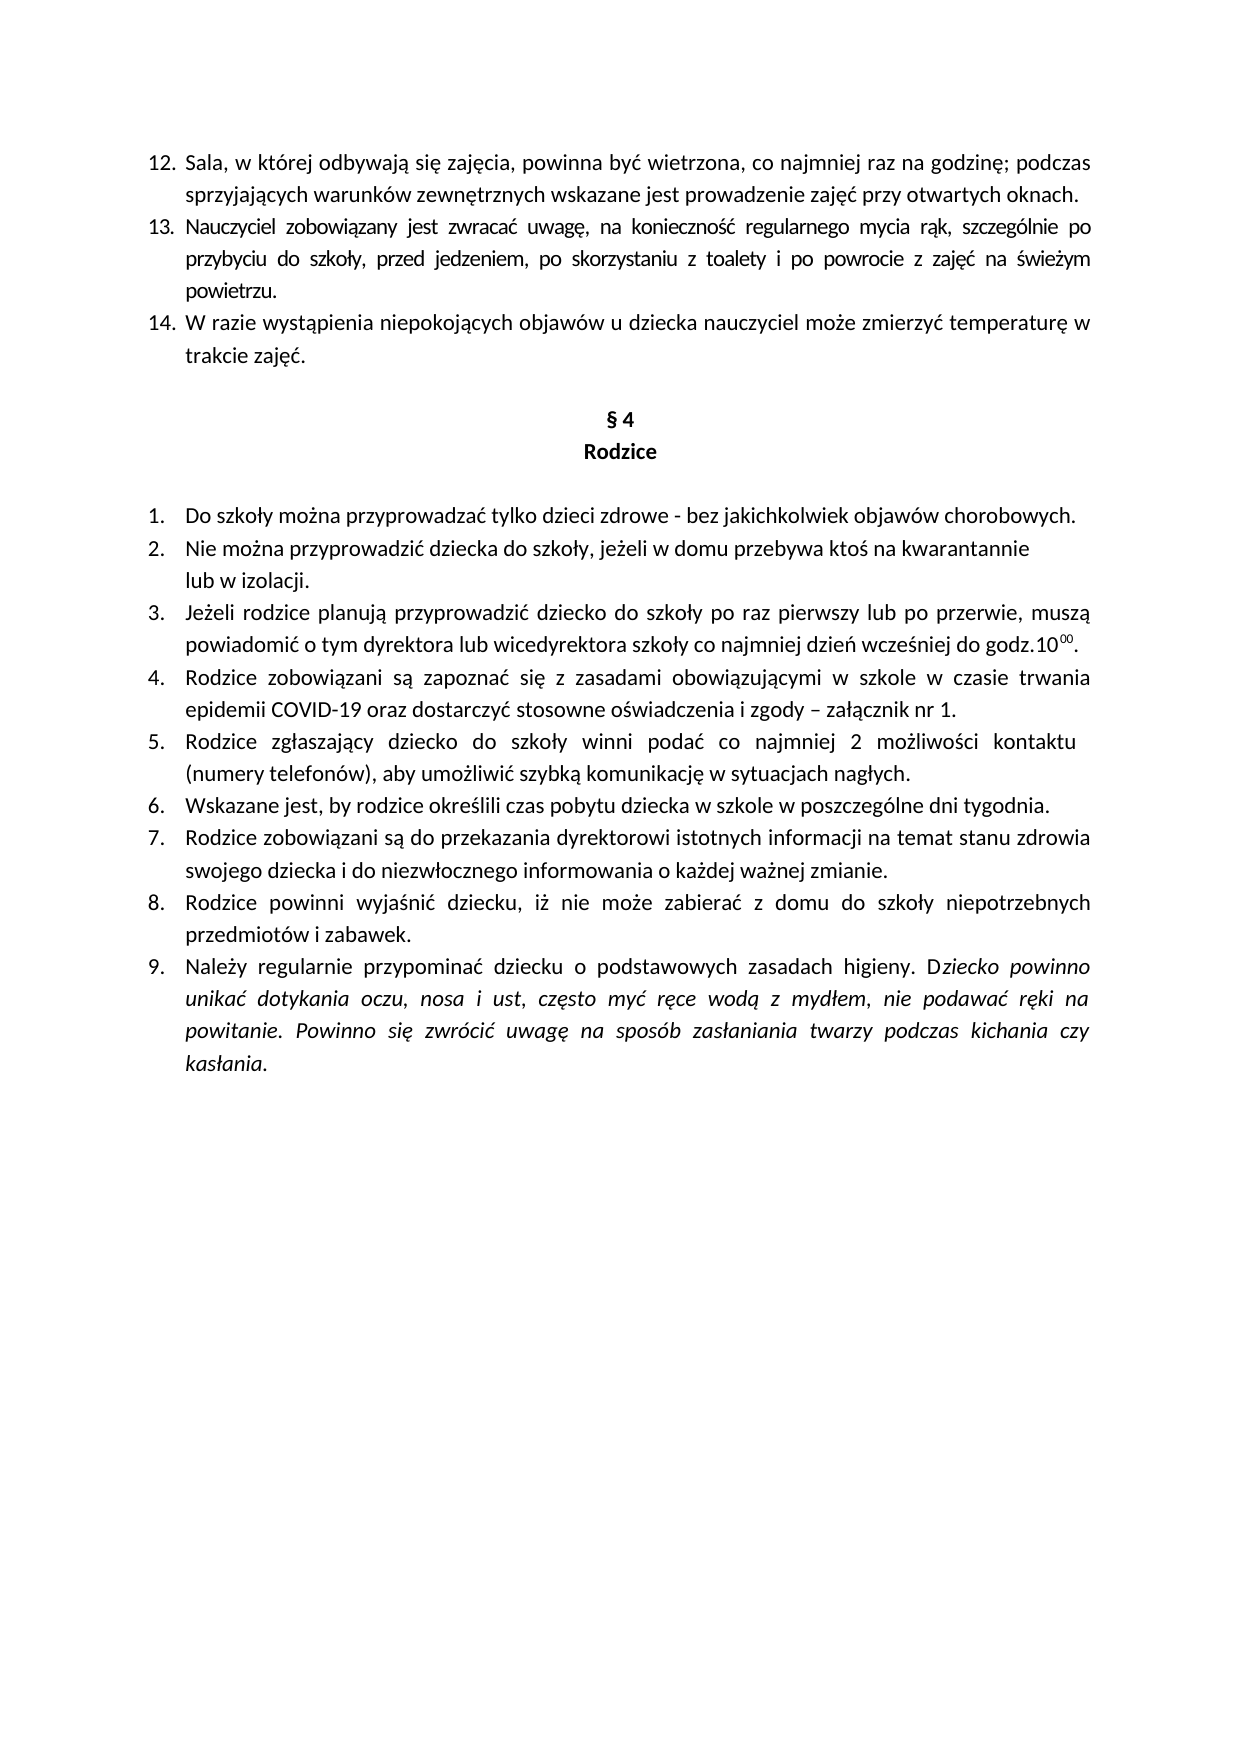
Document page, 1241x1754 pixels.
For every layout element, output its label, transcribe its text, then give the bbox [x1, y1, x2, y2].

list Należy regularnie przypominać dziecku o podstawowych zasadach higieny. Dziecko powinno unikać dotykania oczu, nosa i ust, często myć ręce wodą z mydłem, nie podawać ręki na powitanie. Powinno się zwrócić uwagę na sposób zasłaniania twarzy podczas kichania czy kasłania. [148, 952, 1093, 1077]
text Rodzice [148, 437, 1093, 465]
list Rodzice zgłaszający dziecko do szkoły winni podać co najmniej 2 możliwości kontaktu (numery telefonów), aby umożliwić szybką komunikację w sytuacjach nagłych. [148, 727, 1093, 787]
list Rodzice zobowiązani są zapoznać się z zasadami obowiązującymi w szkole w czasie trwania epidemii COVID-19 oraz dostarczyć stosowne oświadczenia i zgody – załącznik nr 1. [148, 663, 1093, 723]
list Rodzice zobowiązani są do przekazania dyrektorowi istotnych informacji na temat stanu zdrowia swojego dziecka i do niezwłocznego informowania o każdej ważnej zmianie. [148, 823, 1093, 884]
list Nauczyciel zobowiązany jest zwracać uwagę, na konieczność regularnego mycia rąk, szczególnie po przybyciu do szkoły, przed jedzeniem, po skorzystaniu z toalety i po powrocie z zajęć na świeżym powietrzu. [148, 212, 1093, 304]
list Wskazane jest, by rodzice określili czas pobytu dziecka w szkole w poszczególne dni tygodnia. [148, 791, 1093, 819]
list Sala, w której odbywają się zajęcia, powinna być wietrzona, co najmniej raz na godzinę; podczas sprzyjających warunków zewnętrznych wskazane jest prowadzenie zajęć przy otwartych oknach. [148, 148, 1093, 208]
text § 4 [148, 405, 1093, 433]
list W razie wystąpienia niepokojących objawów u dziecka nauczyciel może zmierzyć temperaturę w trakcie zajęć. [148, 308, 1093, 369]
list Rodzice powinni wyjaśnić dziecku, iż nie może zabierać z domu do szkoły niepotrzebnych przedmiotów i zabawek. [148, 888, 1093, 948]
list Jeżeli rodzice planują przyprowadzić dziecko do szkoły po raz pierwszy lub po przerwie, muszą powiadomić o tym dyrektora lub wicedyrektora szkoły co najmniej dzień wcześniej do godz.1000. [148, 598, 1093, 658]
list Do szkoły można przyprowadzać tylko dzieci zdrowe - bez jakichkolwiek objawów chorobowych. [148, 502, 1093, 530]
list Nie można przyprowadzić dziecka do szkoły, jeżeli w domu przebywa ktoś na kwarantannie lub w izolacji. [148, 534, 1093, 594]
